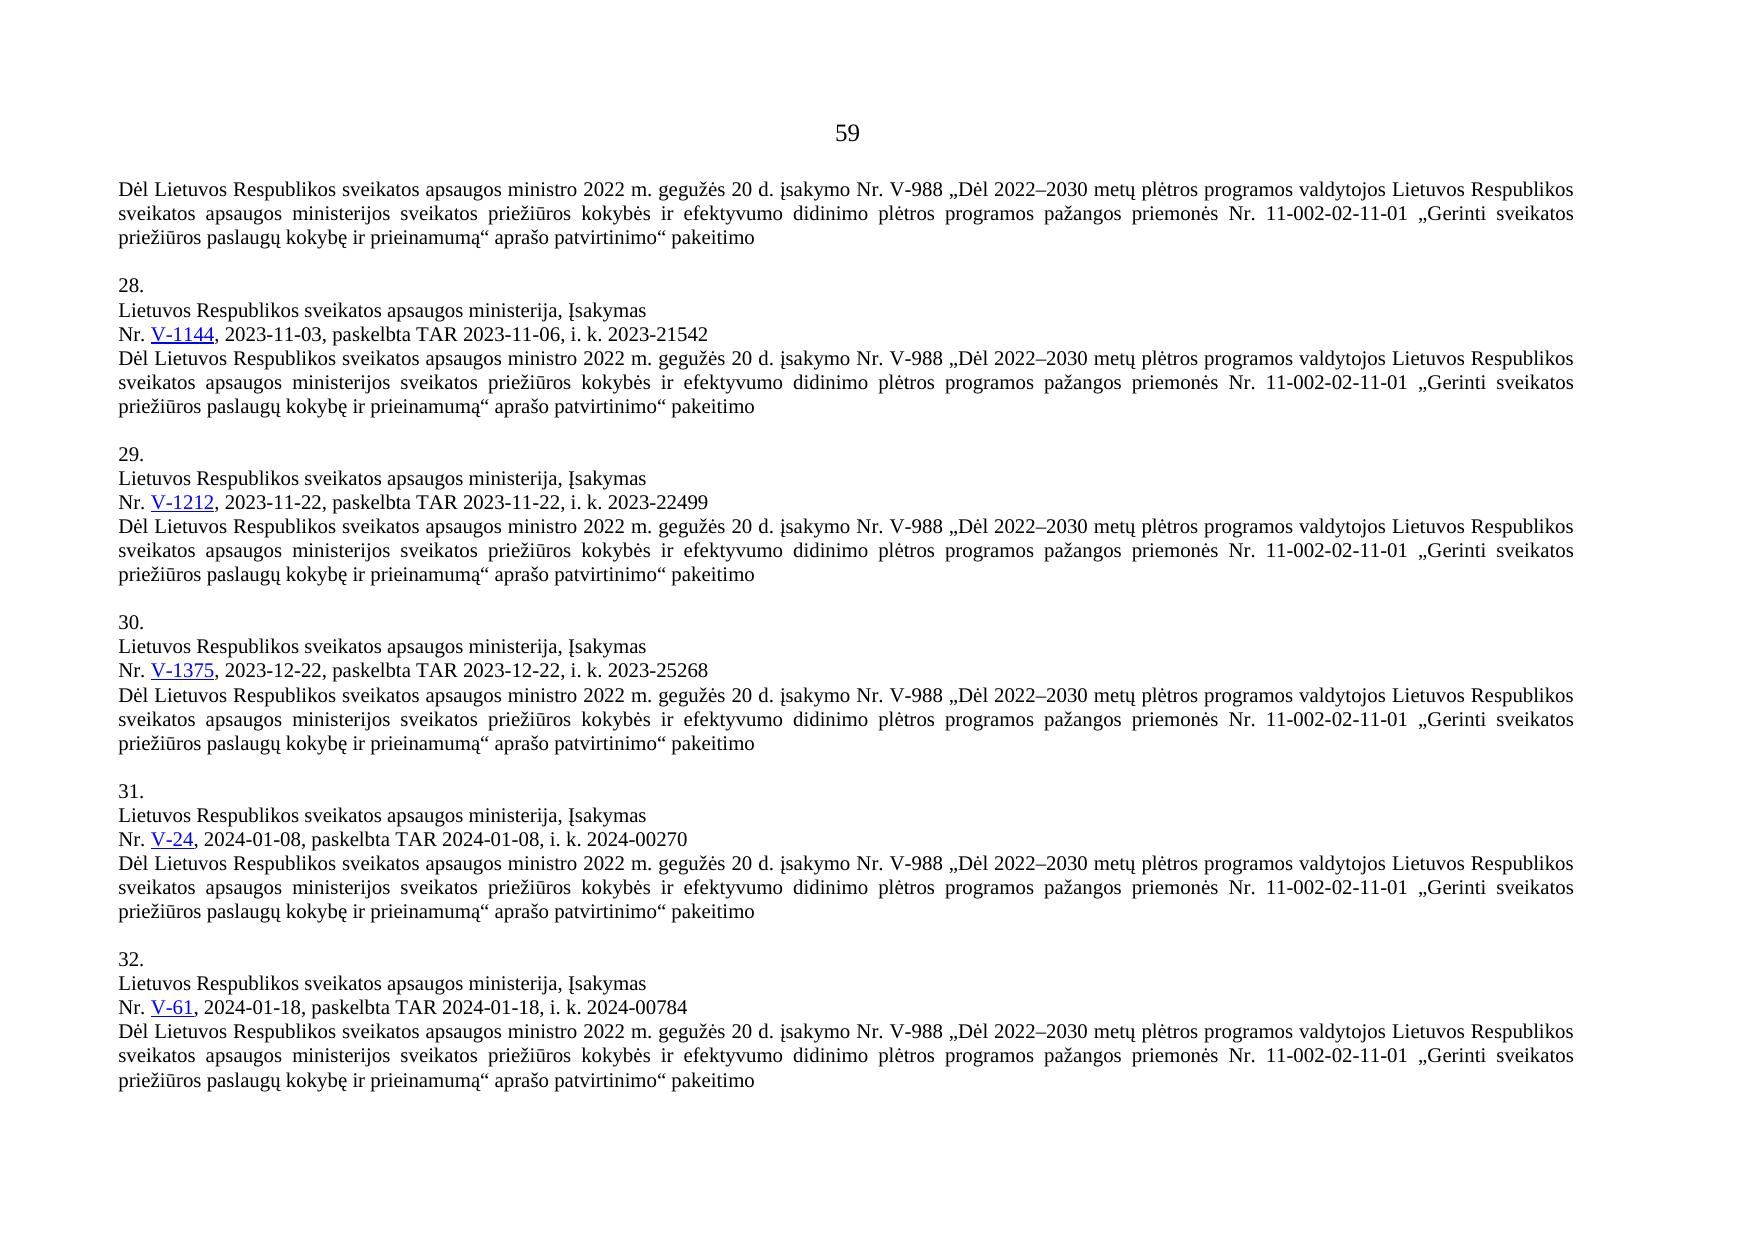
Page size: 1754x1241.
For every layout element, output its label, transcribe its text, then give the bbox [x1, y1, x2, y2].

text 31. [118, 779, 1577, 803]
text Nr. V-24, 2024-01-08, paskelbta TAR 2024-01-08, i. k. 2024-00270 [118, 827, 1577, 851]
text Nr. V-1212, 2023-11-22, paskelbta TAR 2023-11-22, i. k. 2023-22499 [118, 490, 1577, 514]
text Lietuvos Respublikos sveikatos apsaugos ministerija, Įsakymas [118, 634, 1577, 658]
text Lietuvos Respublikos sveikatos apsaugos ministerija, Įsakymas [118, 466, 1577, 490]
text Dėl Lietuvos Respublikos sveikatos apsaugos ministro 2022 m. gegužės 20 d. įsakymo Nr. V-988 „Dėl 2022–2030 metų plėtros programos valdytojos Lietuvos Respublikos sveikatos apsaugos ministerijos sveikatos priežiūros kokybės ir efektyvumo didinimo plėtros programos pažangos priemonės Nr. 11-002-02-11-01 „Gerinti sveikatos priežiūros paslaugų kokybę ir prieinamumą“ aprašo patvirtinimo“ pakeitimo [118, 346, 1577, 418]
text Nr. V-1375, 2023-12-22, paskelbta TAR 2023-12-22, i. k. 2023-25268 [118, 658, 1577, 682]
text Lietuvos Respublikos sveikatos apsaugos ministerija, Įsakymas [118, 971, 1577, 995]
text 32. [118, 947, 1577, 971]
text Dėl Lietuvos Respublikos sveikatos apsaugos ministro 2022 m. gegužės 20 d. įsakymo Nr. V-988 „Dėl 2022–2030 metų plėtros programos valdytojos Lietuvos Respublikos sveikatos apsaugos ministerijos sveikatos priežiūros kokybės ir efektyvumo didinimo plėtros programos pažangos priemonės Nr. 11-002-02-11-01 „Gerinti sveikatos priežiūros paslaugų kokybę ir prieinamumą“ aprašo patvirtinimo“ pakeitimo [118, 851, 1577, 923]
text Lietuvos Respublikos sveikatos apsaugos ministerija, Įsakymas [118, 803, 1577, 827]
text 30. [118, 610, 1577, 634]
text Nr. V-61, 2024-01-18, paskelbta TAR 2024-01-18, i. k. 2024-00784 [118, 995, 1577, 1019]
text 28. [118, 273, 1577, 297]
text Lietuvos Respublikos sveikatos apsaugos ministerija, Įsakymas [118, 297, 1577, 322]
text Dėl Lietuvos Respublikos sveikatos apsaugos ministro 2022 m. gegužės 20 d. įsakymo Nr. V-988 „Dėl 2022–2030 metų plėtros programos valdytojos Lietuvos Respublikos sveikatos apsaugos ministerijos sveikatos priežiūros kokybės ir efektyvumo didinimo plėtros programos pažangos priemonės Nr. 11-002-02-11-01 „Gerinti sveikatos priežiūros paslaugų kokybę ir prieinamumą“ aprašo patvirtinimo“ pakeitimo [118, 177, 1577, 249]
text Nr. V-1144, 2023-11-03, paskelbta TAR 2023-11-06, i. k. 2023-21542 [118, 322, 1577, 346]
text Dėl Lietuvos Respublikos sveikatos apsaugos ministro 2022 m. gegužės 20 d. įsakymo Nr. V-988 „Dėl 2022–2030 metų plėtros programos valdytojos Lietuvos Respublikos sveikatos apsaugos ministerijos sveikatos priežiūros kokybės ir efektyvumo didinimo plėtros programos pažangos priemonės Nr. 11-002-02-11-01 „Gerinti sveikatos priežiūros paslaugų kokybę ir prieinamumą“ aprašo patvirtinimo“ pakeitimo [118, 682, 1577, 755]
text Dėl Lietuvos Respublikos sveikatos apsaugos ministro 2022 m. gegužės 20 d. įsakymo Nr. V-988 „Dėl 2022–2030 metų plėtros programos valdytojos Lietuvos Respublikos sveikatos apsaugos ministerijos sveikatos priežiūros kokybės ir efektyvumo didinimo plėtros programos pažangos priemonės Nr. 11-002-02-11-01 „Gerinti sveikatos priežiūros paslaugų kokybę ir prieinamumą“ aprašo patvirtinimo“ pakeitimo [118, 514, 1577, 586]
text 29. [118, 442, 1577, 466]
text Dėl Lietuvos Respublikos sveikatos apsaugos ministro 2022 m. gegužės 20 d. įsakymo Nr. V-988 „Dėl 2022–2030 metų plėtros programos valdytojos Lietuvos Respublikos sveikatos apsaugos ministerijos sveikatos priežiūros kokybės ir efektyvumo didinimo plėtros programos pažangos priemonės Nr. 11-002-02-11-01 „Gerinti sveikatos priežiūros paslaugų kokybę ir prieinamumą“ aprašo patvirtinimo“ pakeitimo [118, 1019, 1577, 1092]
